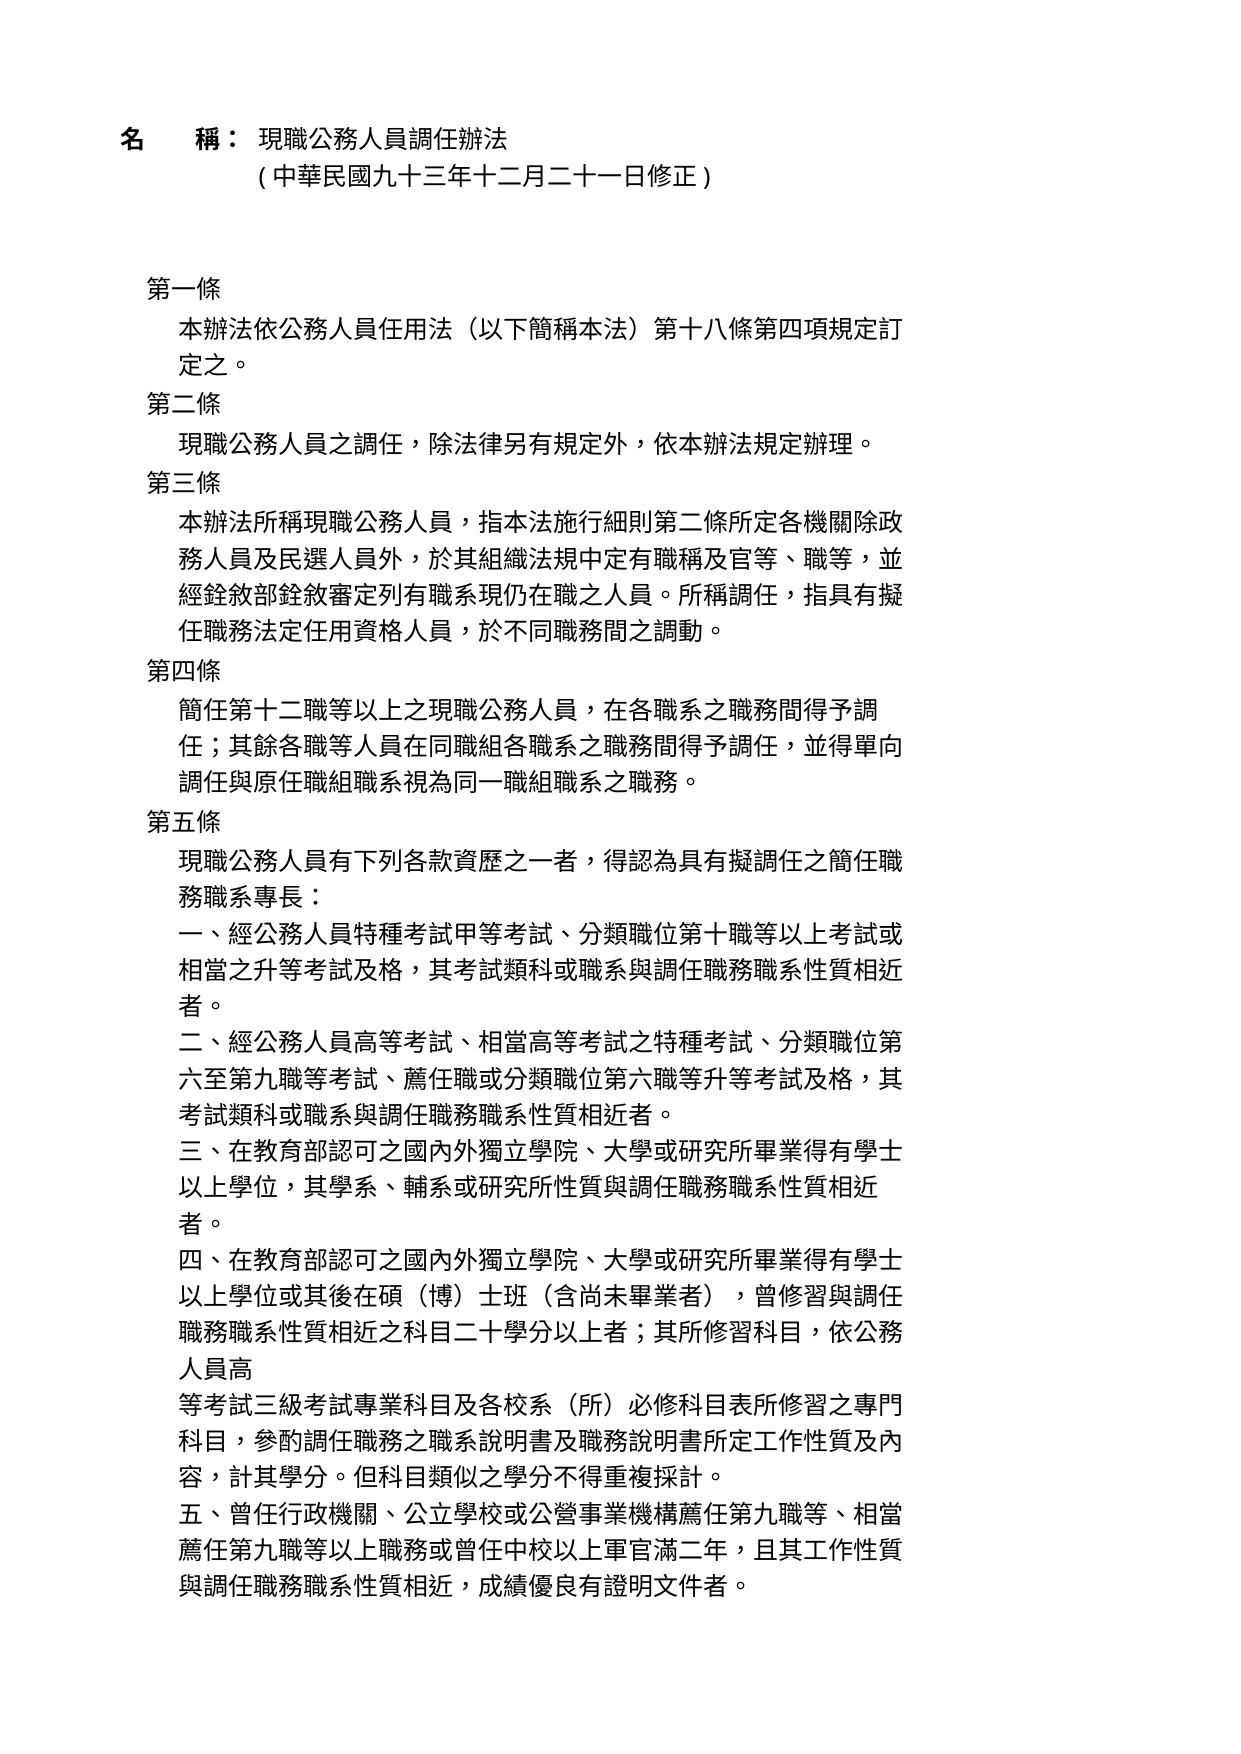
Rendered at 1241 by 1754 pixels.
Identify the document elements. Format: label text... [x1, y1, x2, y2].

table_cell [118, 462, 145, 501]
table_cell [118, 689, 145, 801]
table_cell 本辦法所稱現職公務人員，指本法施行細則第二條所定各機關除政務人員及民選人員外，於其組織法規中定有職稱及官等、職等，並經銓敘部銓敘審定列有職系現仍在職之人員。所稱調任，指具有擬任職務法定任用資格人員，於不同職務間之調動。 [176, 501, 929, 649]
table_cell 第五條 [145, 801, 929, 840]
table_cell [145, 689, 176, 801]
table_cell [118, 308, 145, 383]
table_cell 簡任第十二職等以上之現職公務人員，在各職系之職務間得予調任；其餘各職等人員在同職組各職系之職務間得予調任，並得單向調任與原任職組職系視為同一職組職系之職務。 [176, 689, 929, 801]
table_cell 第二條 [145, 383, 929, 423]
table_cell 本辦法依公務人員任用法（以下簡稱本法）第十八條第四項規定訂定之。 [176, 308, 929, 383]
table_cell [145, 840, 176, 1604]
table_cell 第三條 [145, 462, 929, 501]
table_cell [118, 801, 145, 840]
table_cell [145, 501, 176, 649]
table_cell [118, 650, 145, 689]
table_cell [118, 840, 145, 1604]
table_cell 第一條 [145, 268, 929, 308]
table_header [118, 231, 929, 268]
table_header 現職公務人員調任辦法 ( 中華民國九十三年十二月二十一日修正 ) [257, 118, 932, 194]
table_header [932, 118, 1122, 231]
table_cell [118, 268, 145, 308]
table_cell 現職公務人員有下列各款資歷之一者，得認為具有擬調任之簡任職務職系專長： 一、經公務人員特種考試甲等考試、分類職位第十職等以上考試或相當之升等考試及格，其考試類科或職系與調任職務職系性質相近者。 二、經公務人員高等考試、相當高等考試之特種考試、分類職位第六至第九職等考試、薦任職或分類職位第六職等升等考試及格，其考試類科或職系與調任職務職系性質相近者。 三、在教育部認可之國內外獨立學院、大學或研究所畢業得有學士以上學位，其學系、輔系或研究所性質與調任職務職系性質相近者。 四、在教育部認可之國內外獨立學院、大學或研究所畢業得有學士以上學位或其後在碩（博）士班（含尚未畢業者），曾修習與調任職務職系性質相近之科目二十學分以上者；其所修習科目，依公務人員高 等考試三級考試專業科目及各校系（所）必修科目表所修習之專門科目，參酌調任職務之職系說明書及職務說明書所定工作性質及內容，計其學分。但科目類似之學分不得重複採計。 五、曾任行政機關、公立學校或公營事業機構薦任第九職等、相當薦任第九職等以上職務或曾任中校以上軍官滿二年，且其工作性質與調任職務職系性質相近，成績優良有證明文件者。 [176, 840, 929, 1604]
table_cell [118, 423, 145, 462]
table_cell [118, 383, 145, 423]
table_cell [118, 231, 1122, 1604]
table_cell 現職公務人員之調任，除法律另有規定外，依本辦法規定辦理。 [176, 423, 929, 462]
table_cell [145, 308, 176, 383]
table_header 名 稱： [118, 118, 257, 194]
table_cell [145, 423, 176, 462]
table_cell [118, 501, 145, 649]
table_cell [118, 194, 932, 231]
table_cell 第四條 [145, 650, 929, 689]
